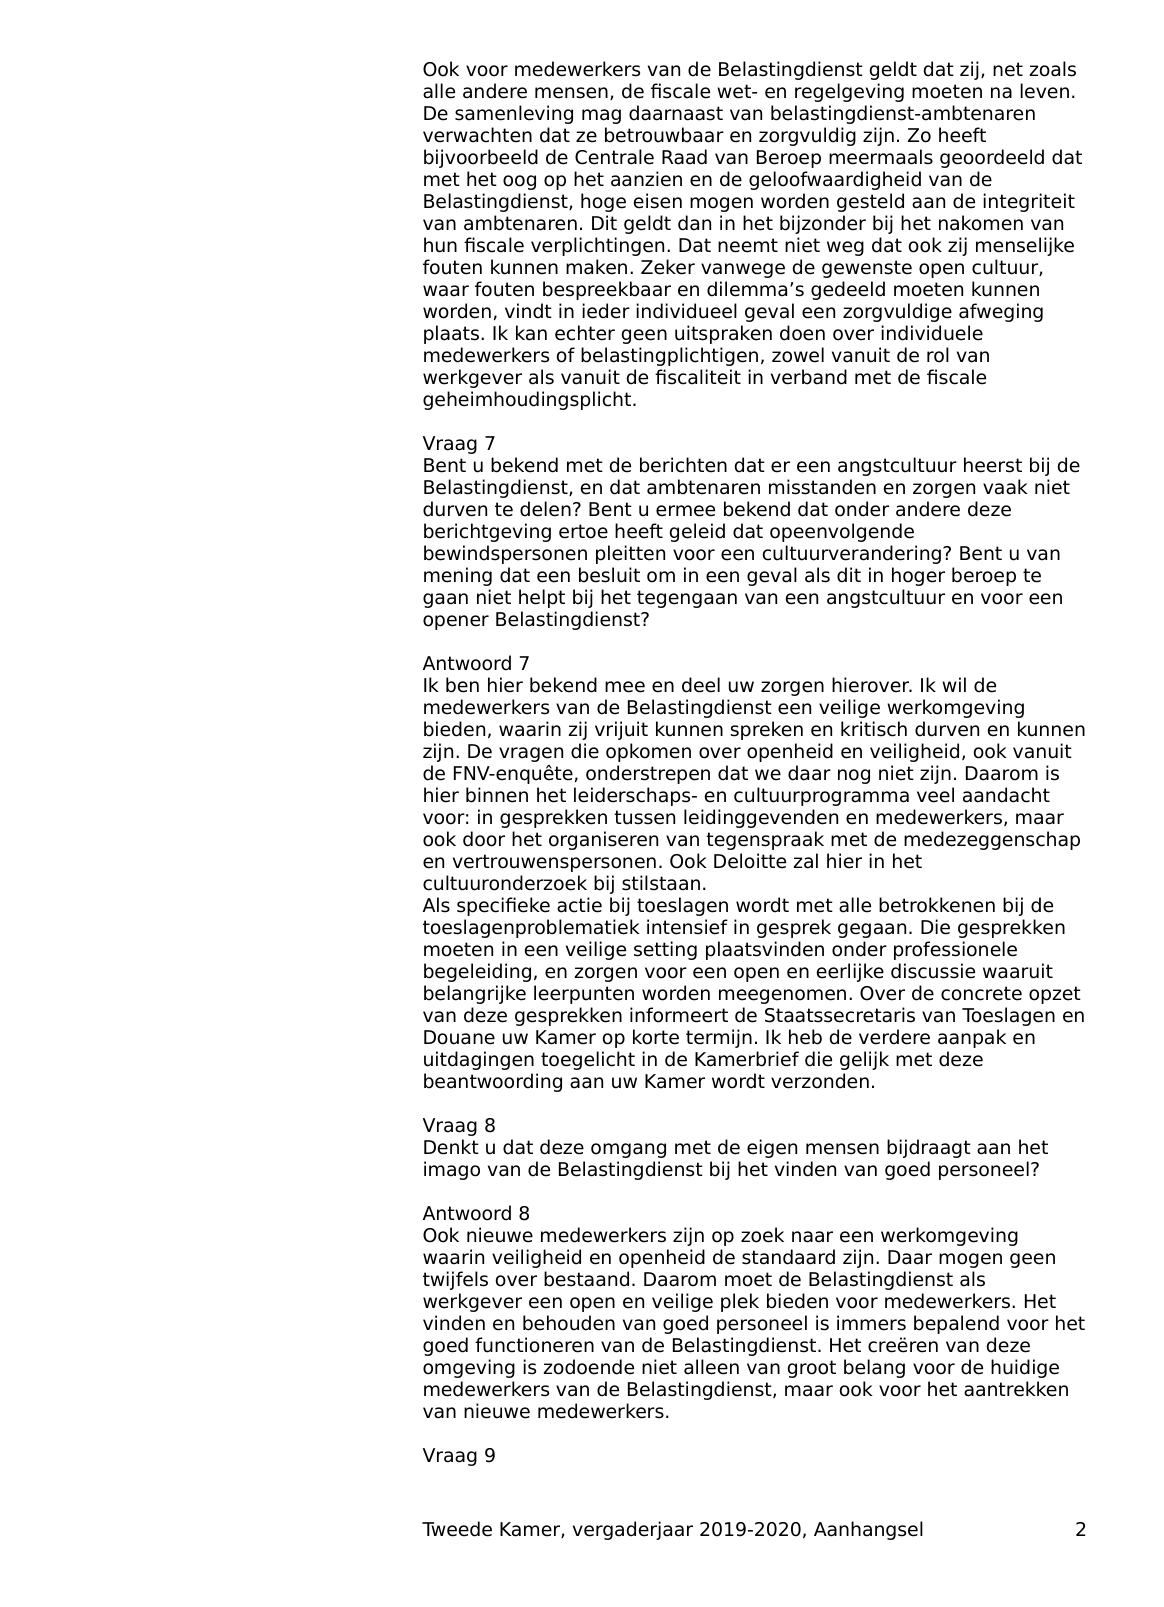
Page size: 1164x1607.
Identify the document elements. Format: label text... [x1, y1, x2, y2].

text Vraag 8 [422, 1115, 1087, 1137]
text Vraag 9 [422, 1445, 1087, 1467]
text Ook voor medewerkers van de Belastingdienst geldt dat zij, net zoals alle andere mensen, de fiscale wet- en regelgeving moeten na leven. De samenleving mag daarnaast van belastingdienst-ambtenaren verwachten dat ze betrouwbaar en zorgvuldig zijn. Zo heeft bijvoorbeeld de Centrale Raad van Beroep meermaals geoordeeld dat met het oog op het aanzien en de geloofwaardigheid van de Belastingdienst, hoge eisen mogen worden gesteld aan de integriteit van ambtenaren. Dit geldt dan in het bijzonder bij het nakomen van hun fiscale verplichtingen. Dat neemt niet weg dat ook zij menselijke fouten kunnen maken. Zeker vanwege de gewenste open cultuur, waar fouten bespreekbaar en dilemma’s gedeeld moeten kunnen worden, vindt in ieder individueel geval een zorgvuldige afweging plaats. Ik kan echter geen uitspraken doen over individuele medewerkers of belastingplichtigen, zowel vanuit de rol van werkgever als vanuit de fiscaliteit in verband met de fiscale geheimhoudingsplicht. [422, 59, 1087, 411]
text Antwoord 8 [422, 1203, 1087, 1225]
text Denkt u dat deze omgang met de eigen mensen bijdraagt aan het imago van de Belastingdienst bij het vinden van goed personeel? [422, 1137, 1087, 1181]
text Antwoord 7 [422, 653, 1087, 675]
text Ook nieuwe medewerkers zijn op zoek naar een werkomgeving waarin veiligheid en openheid de standaard zijn. Daar mogen geen twijfels over bestaand. Daarom moet de Belastingdienst als werkgever een open en veilige plek bieden voor medewerkers. Het vinden en behouden van goed personeel is immers bepalend voor het goed functioneren van de Belastingdienst. Het creëren van deze omgeving is zodoende niet alleen van groot belang voor de huidige medewerkers van de Belastingdienst, maar ook voor het aantrekken van nieuwe medewerkers. [422, 1225, 1087, 1423]
text Bent u bekend met de berichten dat er een angstcultuur heerst bij de Belastingdienst, en dat ambtenaren misstanden en zorgen vaak niet durven te delen? Bent u ermee bekend dat onder andere deze berichtgeving ertoe heeft geleid dat opeenvolgende bewindspersonen pleitten voor een cultuurverandering? Bent u van mening dat een besluit om in een geval als dit in hoger beroep te gaan niet helpt bij het tegengaan van een angstcultuur en voor een opener Belastingdienst? [422, 455, 1087, 631]
text Vraag 7 [422, 433, 1087, 455]
text Ik ben hier bekend mee en deel uw zorgen hierover. Ik wil de medewerkers van de Belastingdienst een veilige werkomgeving bieden, waarin zij vrijuit kunnen spreken en kritisch durven en kunnen zijn. De vragen die opkomen over openheid en veiligheid, ook vanuit de FNV-enquête, onderstrepen dat we daar nog niet zijn. Daarom is hier binnen het leiderschaps- en cultuurprogramma veel aandacht voor: in gesprekken tussen leidinggevenden en medewerkers, maar ook door het organiseren van tegenspraak met de medezeggenschap en vertrouwenspersonen. Ook Deloitte zal hier in het cultuuronderzoek bij stilstaan. [422, 675, 1087, 895]
text Als specifieke actie bij toeslagen wordt met alle betrokkenen bij de toeslagenproblematiek intensief in gesprek gegaan. Die gesprekken moeten in een veilige setting plaatsvinden onder professionele begeleiding, en zorgen voor een open en eerlijke discussie waaruit belangrijke leerpunten worden meegenomen. Over de concrete opzet van deze gesprekken informeert de Staatssecretaris van Toeslagen en Douane uw Kamer op korte termijn. Ik heb de verdere aanpak en uitdagingen toegelicht in de Kamerbrief die gelijk met deze beantwoording aan uw Kamer wordt verzonden. [422, 895, 1087, 1092]
